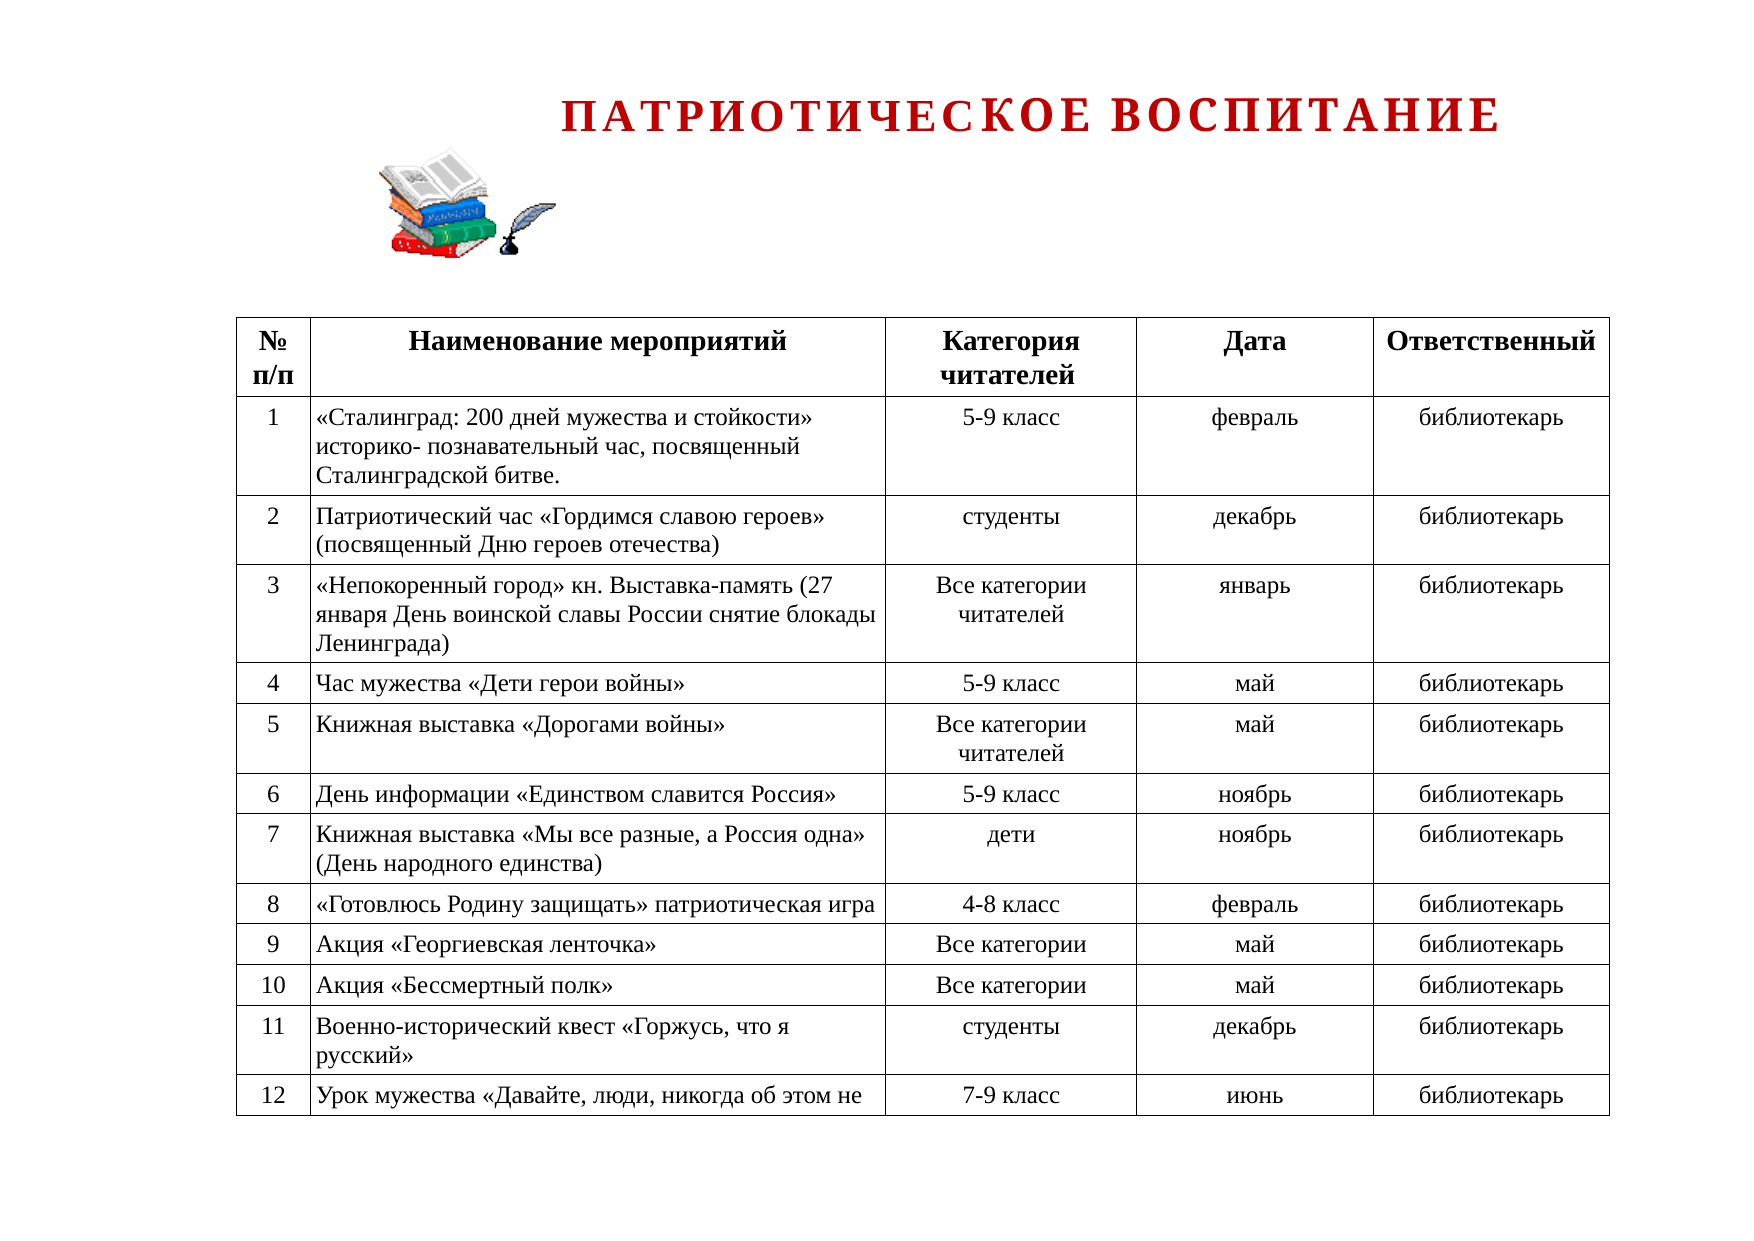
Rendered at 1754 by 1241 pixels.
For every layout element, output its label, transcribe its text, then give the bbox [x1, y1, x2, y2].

table_header Ответственный [1374, 318, 1609, 396]
table_cell 5-9 класс [886, 397, 1136, 494]
table_cell библиотекарь [1374, 924, 1609, 964]
table_cell 7-9 класс [886, 1075, 1136, 1115]
table_cell библиотекарь [1374, 565, 1609, 662]
table_cell библиотекарь [1374, 663, 1609, 703]
table_cell День информации «Единством славится Россия» [311, 774, 885, 813]
table_cell 9 [237, 924, 310, 964]
table_cell Патриотический час «Гордимся славою героев» (посвященный Дню героев отечества) [311, 496, 885, 564]
table_cell 7 [237, 814, 310, 883]
table_cell библиотекарь [1374, 496, 1609, 564]
table_cell 4-8 класс [886, 884, 1136, 923]
text Патриотическое воспитание [236, 89, 1636, 259]
table_header Дата [1137, 318, 1373, 396]
table_cell 1 [237, 397, 310, 494]
table_cell 2 [237, 496, 310, 564]
table_cell студенты [886, 496, 1136, 564]
table_cell Книжная выставка «Дорогами войны» [311, 704, 885, 772]
table_cell Военно-исторический квест «Горжусь, что я русский» [311, 1006, 885, 1074]
table_cell ноябрь [1137, 774, 1373, 813]
table_cell библиотекарь [1374, 814, 1609, 883]
table_cell библиотекарь [1374, 884, 1609, 923]
table_cell 5-9 класс [886, 774, 1136, 813]
table_cell 10 [237, 965, 310, 1005]
table_cell февраль [1137, 884, 1373, 923]
table_cell 12 [237, 1075, 310, 1115]
table_cell 5 [237, 704, 310, 772]
table_cell май [1137, 965, 1373, 1005]
table_cell Акция «Бессмертный полк» [311, 965, 885, 1005]
table_cell студенты [886, 1006, 1136, 1074]
table_cell Акция «Георгиевская ленточка» [311, 924, 885, 964]
table_cell 6 [237, 774, 310, 813]
table_cell декабрь [1137, 1006, 1373, 1074]
table_cell Все категории читателей [886, 704, 1136, 772]
table_cell декабрь [1137, 496, 1373, 564]
table_cell Час мужества «Дети герои войны» [311, 663, 885, 703]
table_cell 8 [237, 884, 310, 923]
table_cell январь [1137, 565, 1373, 662]
table_cell «Непокоренный город» кн. Выставка-память (27 января День воинской славы России снятие блокады Ленинграда) [311, 565, 885, 662]
table_cell библиотекарь [1374, 965, 1609, 1005]
table_cell Все категории читателей [886, 565, 1136, 662]
table_cell 4 [237, 663, 310, 703]
table_header Категория читателей [886, 318, 1136, 396]
table_header Наименование мероприятий [311, 318, 885, 396]
table_cell июнь [1137, 1075, 1373, 1115]
table_header № п/п [237, 318, 310, 396]
table_cell библиотекарь [1374, 774, 1609, 813]
table_cell библиотекарь [1374, 1006, 1609, 1074]
table_cell Книжная выставка «Мы все разные, а Россия одна» (День народного единства) [311, 814, 885, 883]
table_cell Все категории [886, 924, 1136, 964]
table_cell дети [886, 814, 1136, 883]
table_cell «Сталинград: 200 дней мужества и стойкости» историко- познавательный час, посвященный Сталинградской битве. [311, 397, 885, 494]
table_cell май [1137, 663, 1373, 703]
table_cell ноябрь [1137, 814, 1373, 883]
table_cell библиотекарь [1374, 397, 1609, 494]
table_cell февраль [1137, 397, 1373, 494]
table_cell библиотекарь [1374, 704, 1609, 772]
table_cell май [1137, 704, 1373, 772]
table_cell 3 [237, 565, 310, 662]
table_cell библиотекарь [1374, 1075, 1609, 1115]
table_cell 5-9 класс [886, 663, 1136, 703]
table_cell Все категории [886, 965, 1136, 1005]
table_cell «Готовлюсь Родину защищать» патриотическая игра [311, 884, 885, 923]
table_cell Урок мужества «Давайте, люди, никогда об этом не [311, 1075, 885, 1115]
table_cell май [1137, 924, 1373, 964]
table_cell 11 [237, 1006, 310, 1074]
